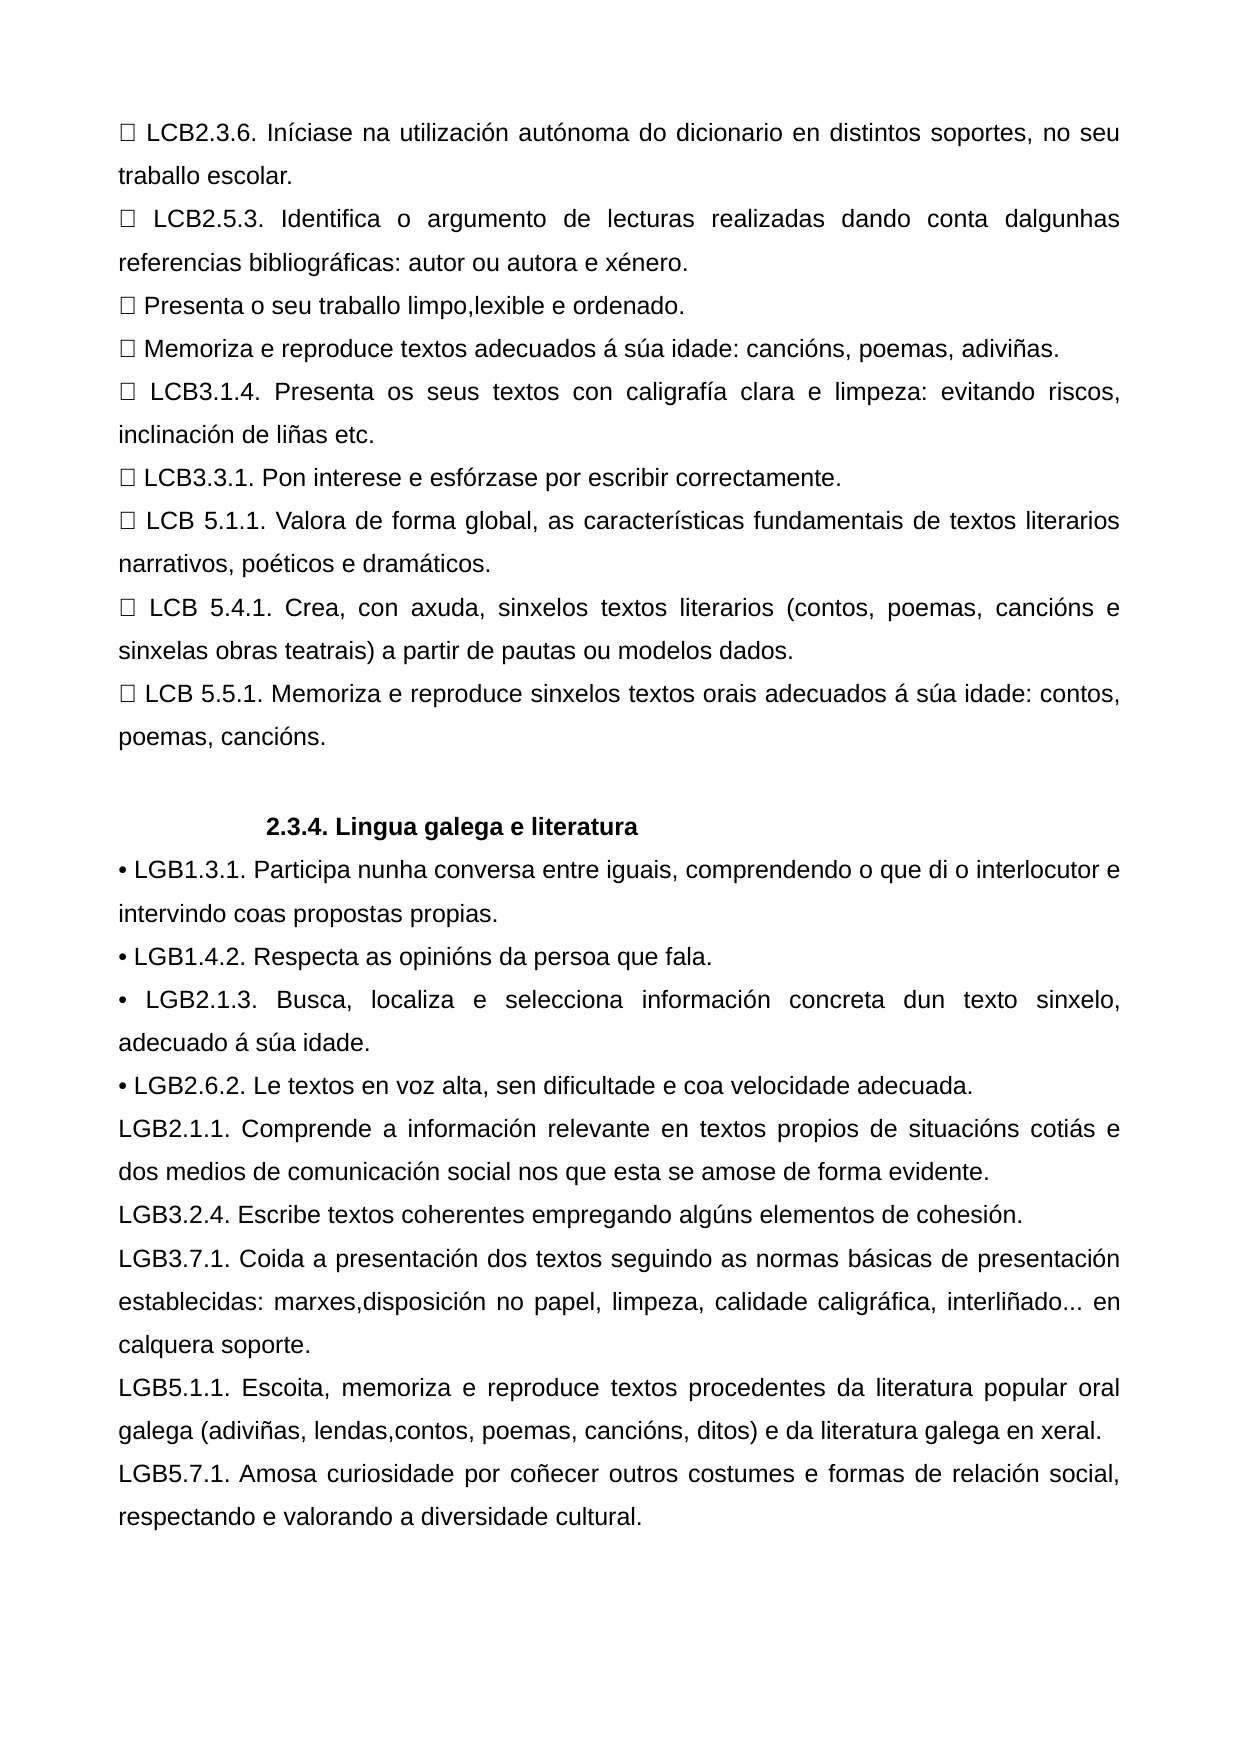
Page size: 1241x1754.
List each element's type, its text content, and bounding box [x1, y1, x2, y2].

text • LGB1.3.1. Participa nunha conversa entre iguais, comprendendo o que di o interlocutor e intervindo coas propostas propias. [118, 855, 1122, 927]
text LGB5.7.1. Amosa curiosidade por coñecer outros costumes e formas de relación social, respectando e valorando a diversidade cultural. [118, 1459, 1122, 1531]
text  LCB3.3.1. Pon interese e esfórzase por escribir correctamente. [118, 463, 1122, 492]
text  LCB 5.1.1. Valora de forma global, as características fundamentais de textos literarios narrativos, poéticos e dramáticos. [118, 506, 1122, 578]
text  Memoriza e reproduce textos adecuados á súa idade: cancións, poemas, adiviñas. [118, 334, 1122, 362]
text  LCB 5.4.1. Crea, con axuda, sinxelos textos literarios (contos, poemas, cancións e sinxelas obras teatrais) a partir de pautas ou modelos dados. [118, 592, 1122, 664]
text  LCB2.3.6. Iníciase na utilización autónoma do dicionario en distintos soportes, no seu traballo escolar. [118, 118, 1122, 190]
text LGB3.2.4. Escribe textos coherentes empregando algúns elementos de cohesión. [118, 1200, 1122, 1229]
text • LGB1.4.2. Respecta as opinións da persoa que fala. [118, 942, 1122, 970]
subtitle 2.3.4. Lingua galega e literatura [266, 812, 1122, 841]
text LGB3.7.1. Coida a presentación dos textos seguindo as normas básicas de presentación establecidas: marxes,disposición no papel, limpeza, calidade caligráfica, interliñado... en calquera soporte. [118, 1243, 1122, 1358]
text LGB2.1.1. Comprende a información relevante en textos propios de situacións cotiás e dos medios de comunicación social nos que esta se amose de forma evidente. [118, 1114, 1122, 1186]
text  Presenta o seu traballo limpo,lexible e ordenado. [118, 291, 1122, 319]
text  LCB2.5.3. Identifica o argumento de lecturas realizadas dando conta dalgunhas referencias bibliográficas: autor ou autora e xénero. [118, 204, 1122, 276]
text • LGB2.1.3. Busca, localiza e selecciona información concreta dun texto sinxelo, adecuado á súa idade. [118, 985, 1122, 1057]
text  LCB3.1.4. Presenta os seus textos con caligrafía clara e limpeza: evitando riscos, inclinación de liñas etc. [118, 377, 1122, 449]
text LGB5.1.1. Escoita, memoriza e reproduce textos procedentes da literatura popular oral galega (adiviñas, lendas,contos, poemas, cancións, ditos) e da literatura galega en xeral. [118, 1373, 1122, 1445]
text • LGB2.6.2. Le textos en voz alta, sen dificultade e coa velocidade adecuada. [118, 1071, 1122, 1100]
text  LCB 5.5.1. Memoriza e reproduce sinxelos textos orais adecuados á súa idade: contos, poemas, cancións. [118, 679, 1122, 751]
